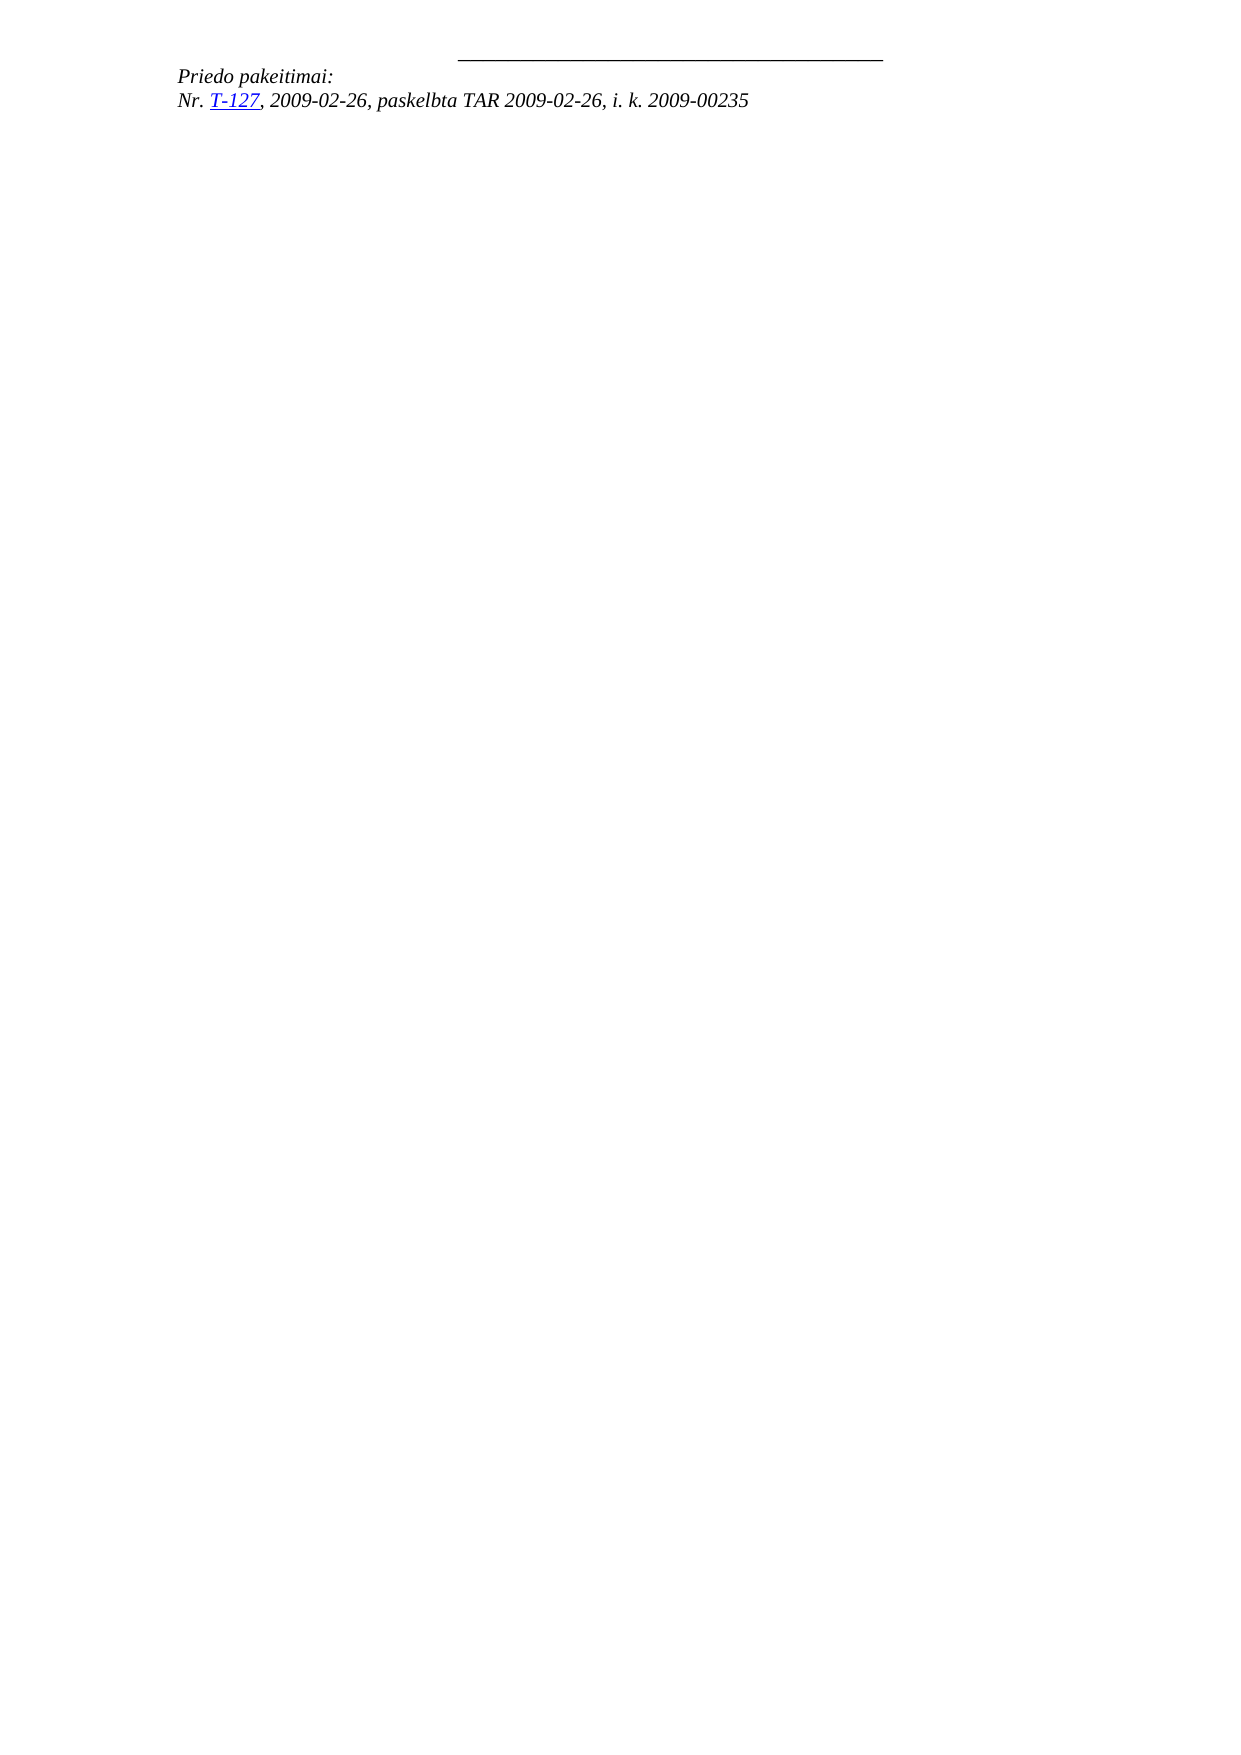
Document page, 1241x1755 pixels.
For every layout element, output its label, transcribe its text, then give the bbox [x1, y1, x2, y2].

text __________________________________ [177, 35, 1163, 64]
text Priedo pakeitimai: [177, 64, 1163, 88]
text Nr. T-127, 2009-02-26, paskelbta TAR 2009-02-26, i. k. 2009-00235 [177, 88, 1163, 112]
